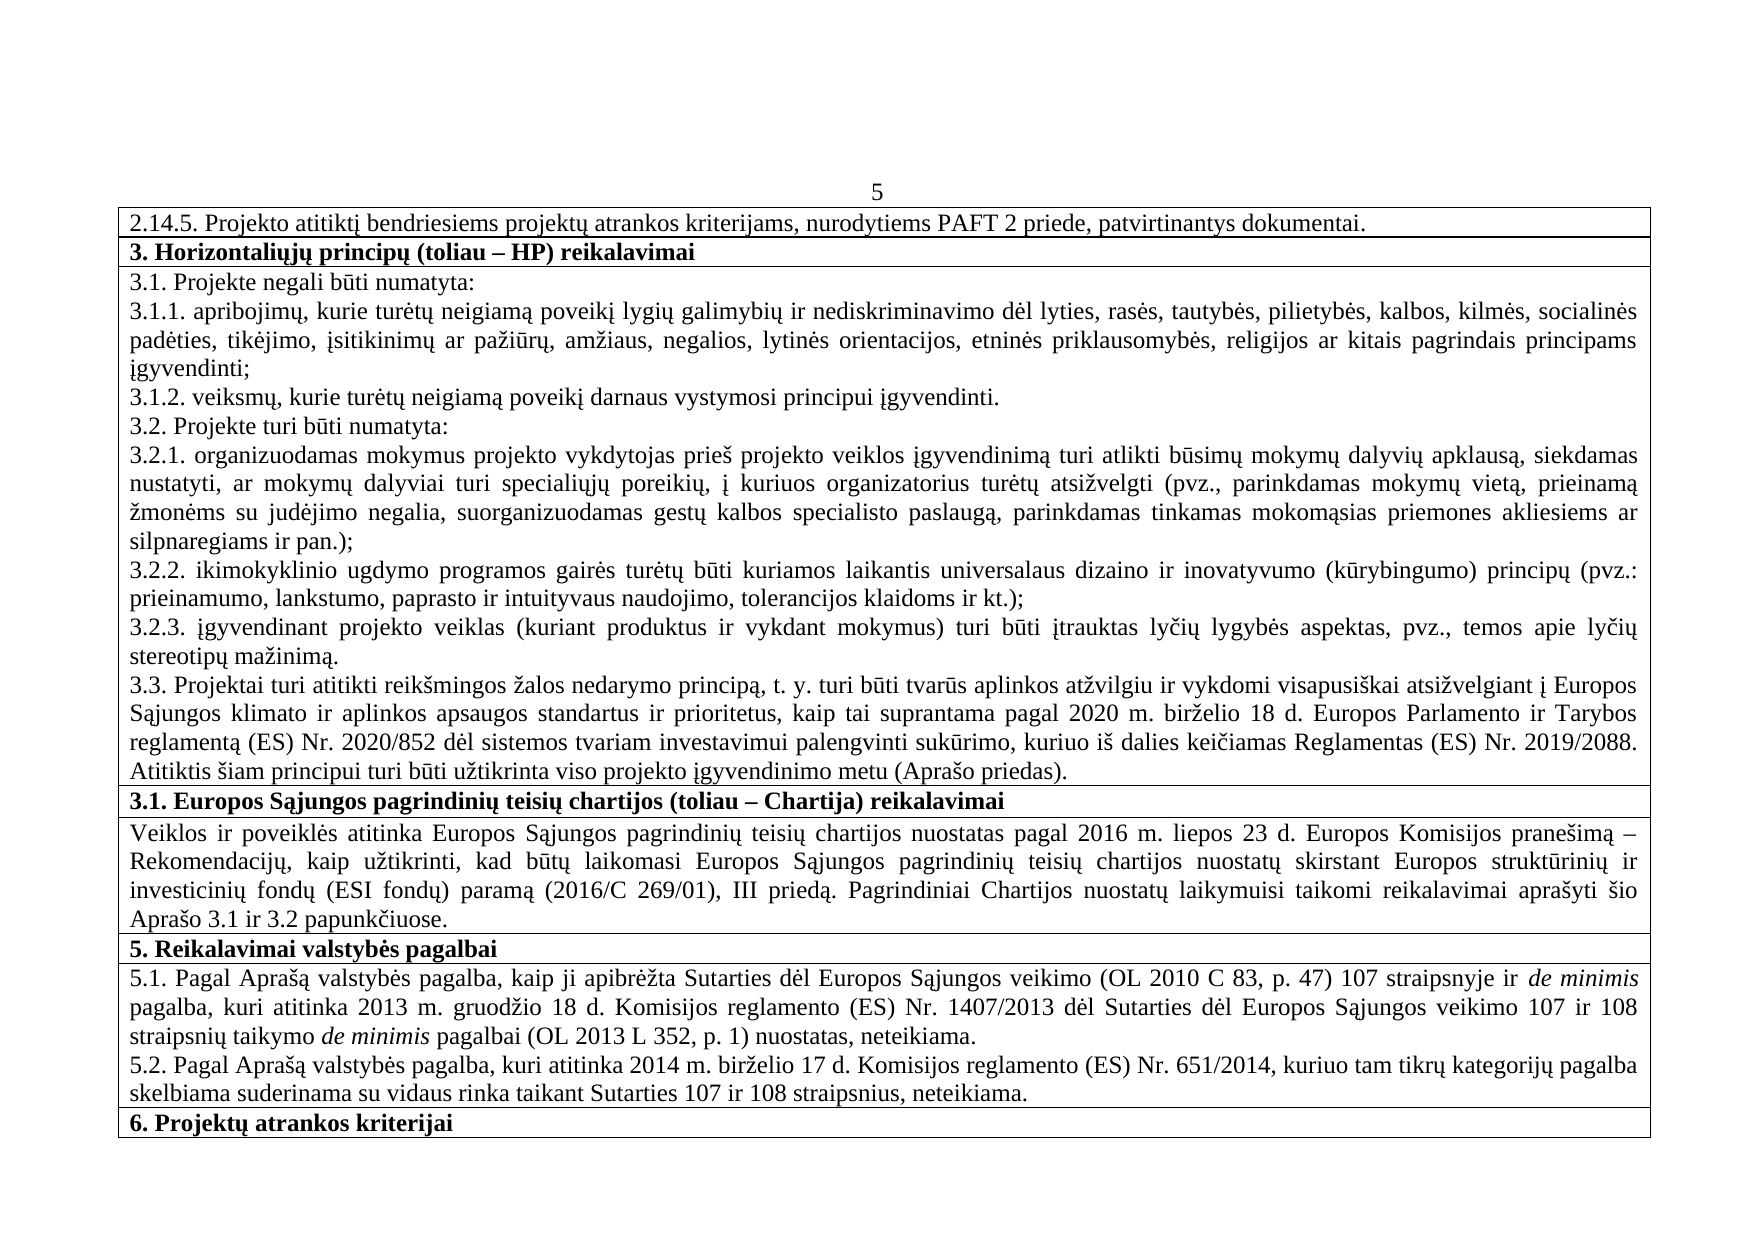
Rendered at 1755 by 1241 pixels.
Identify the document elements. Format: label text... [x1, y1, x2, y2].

table_cell 5.1. Pagal Aprašą valstybės pagalba, kaip ji apibrėžta Sutarties dėl Europos Sąjungos veikimo (OL 2010 C 83, p. 47) 107 straipsnyje ir de minimis pagalba, kuri atitinka 2013 m. gruodžio 18 d. Komisijos reglamento (ES) Nr. 1407/2013 dėl Sutarties dėl Europos Sąjungos veikimo 107 ir 108 straipsnių taikymo de minimis pagalbai (OL 2013 L 352, p. 1) nuostatas, neteikiama. 5.2. Pagal Aprašą valstybės pagalba, kuri atitinka 2014 m. birželio 17 d. Komisijos reglamento (ES) Nr. 651/2014, kuriuo tam tikrų kategorijų pagalba skelbiama suderinama su vidaus rinka taikant Sutarties 107 ir 108 straipsnius, neteikiama. [119, 964, 1650, 1107]
table_cell 6. Projektų atrankos kriterijai [119, 1108, 1650, 1137]
table_cell 3.1. Europos Sąjungos pagrindinių teisių chartijos (toliau – Chartija) reikalavimai [119, 786, 1650, 817]
table_cell 2.14.5. Projekto atitiktį bendriesiems projektų atrankos kriterijams, nurodytiems PAFT 2 priede, patvirtinantys dokumentai. [119, 208, 1650, 236]
table_cell Veiklos ir poveiklės atitinka Europos Sąjungos pagrindinių teisių chartijos nuostatas pagal 2016 m. liepos 23 d. Europos Komisijos pranešimą – Rekomendacijų, kaip užtikrinti, kad būtų laikomasi Europos Sąjungos pagrindinių teisių chartijos nuostatų skirstant Europos struktūrinių ir investicinių fondų (ESI fondų) paramą (2016/C 269/01), III priedą. Pagrindiniai Chartijos nuostatų laikymuisi taikomi reikalavimai aprašyti šio Aprašo 3.1 ir 3.2 papunkčiuose. [119, 818, 1650, 933]
table_cell 3.1. Projekte negali būti numatyta: 3.1.1. apribojimų, kurie turėtų neigiamą poveikį lygių galimybių ir nediskriminavimo dėl lyties, rasės, tautybės, pilietybės, kalbos, kilmės, socialinės padėties, tikėjimo, įsitikinimų ar pažiūrų, amžiaus, negalios, lytinės orientacijos, etninės priklausomybės, religijos ar kitais pagrindais principams įgyvendinti; 3.1.2. veiksmų, kurie turėtų neigiamą poveikį darnaus vystymosi principui įgyvendinti. 3.2. Projekte turi būti numatyta: 3.2.1. organizuodamas mokymus projekto vykdytojas prieš projekto veiklos įgyvendinimą turi atlikti būsimų mokymų dalyvių apklausą, siekdamas nustatyti, ar mokymų dalyviai turi specialiųjų poreikių, į kuriuos organizatorius turėtų atsižvelgti (pvz., parinkdamas mokymų vietą, prieinamą žmonėms su judėjimo negalia, suorganizuodamas gestų kalbos specialisto paslaugą, parinkdamas tinkamas mokomąsias priemones akliesiems ar silpnaregiams ir pan.); 3.2.2. ikimokyklinio ugdymo programos gairės turėtų būti kuriamos laikantis universalaus dizaino ir inovatyvumo (kūrybingumo) principų (pvz.: prieinamumo, lankstumo, paprasto ir intuityvaus naudojimo, tolerancijos klaidoms ir kt.); 3.2.3. įgyvendinant projekto veiklas (kuriant produktus ir vykdant mokymus) turi būti įtrauktas lyčių lygybės aspektas, pvz., temos apie lyčių stereotipų mažinimą. 3.3. Projektai turi atitikti reikšmingos žalos nedarymo principą, t. y. turi būti tvarūs aplinkos atžvilgiu ir vykdomi visapusiškai atsižvelgiant į Europos Sąjungos klimato ir aplinkos apsaugos standartus ir prioritetus, kaip tai suprantama pagal 2020 m. birželio 18 d. Europos Parlamento ir Tarybos reglamentą (ES) Nr. 2020/852 dėl sistemos tvariam investavimui palengvinti sukūrimo, kuriuo iš dalies keičiamas Reglamentas (ES) Nr. 2019/2088. Atitiktis šiam principui turi būti užtikrinta viso projekto įgyvendinimo metu (Aprašo priedas). [119, 267, 1650, 785]
table_cell 5. Reikalavimai valstybės pagalbai [119, 934, 1650, 962]
table_cell 3. Horizontaliųjų principų (toliau – HP) reikalavimai [119, 238, 1650, 266]
